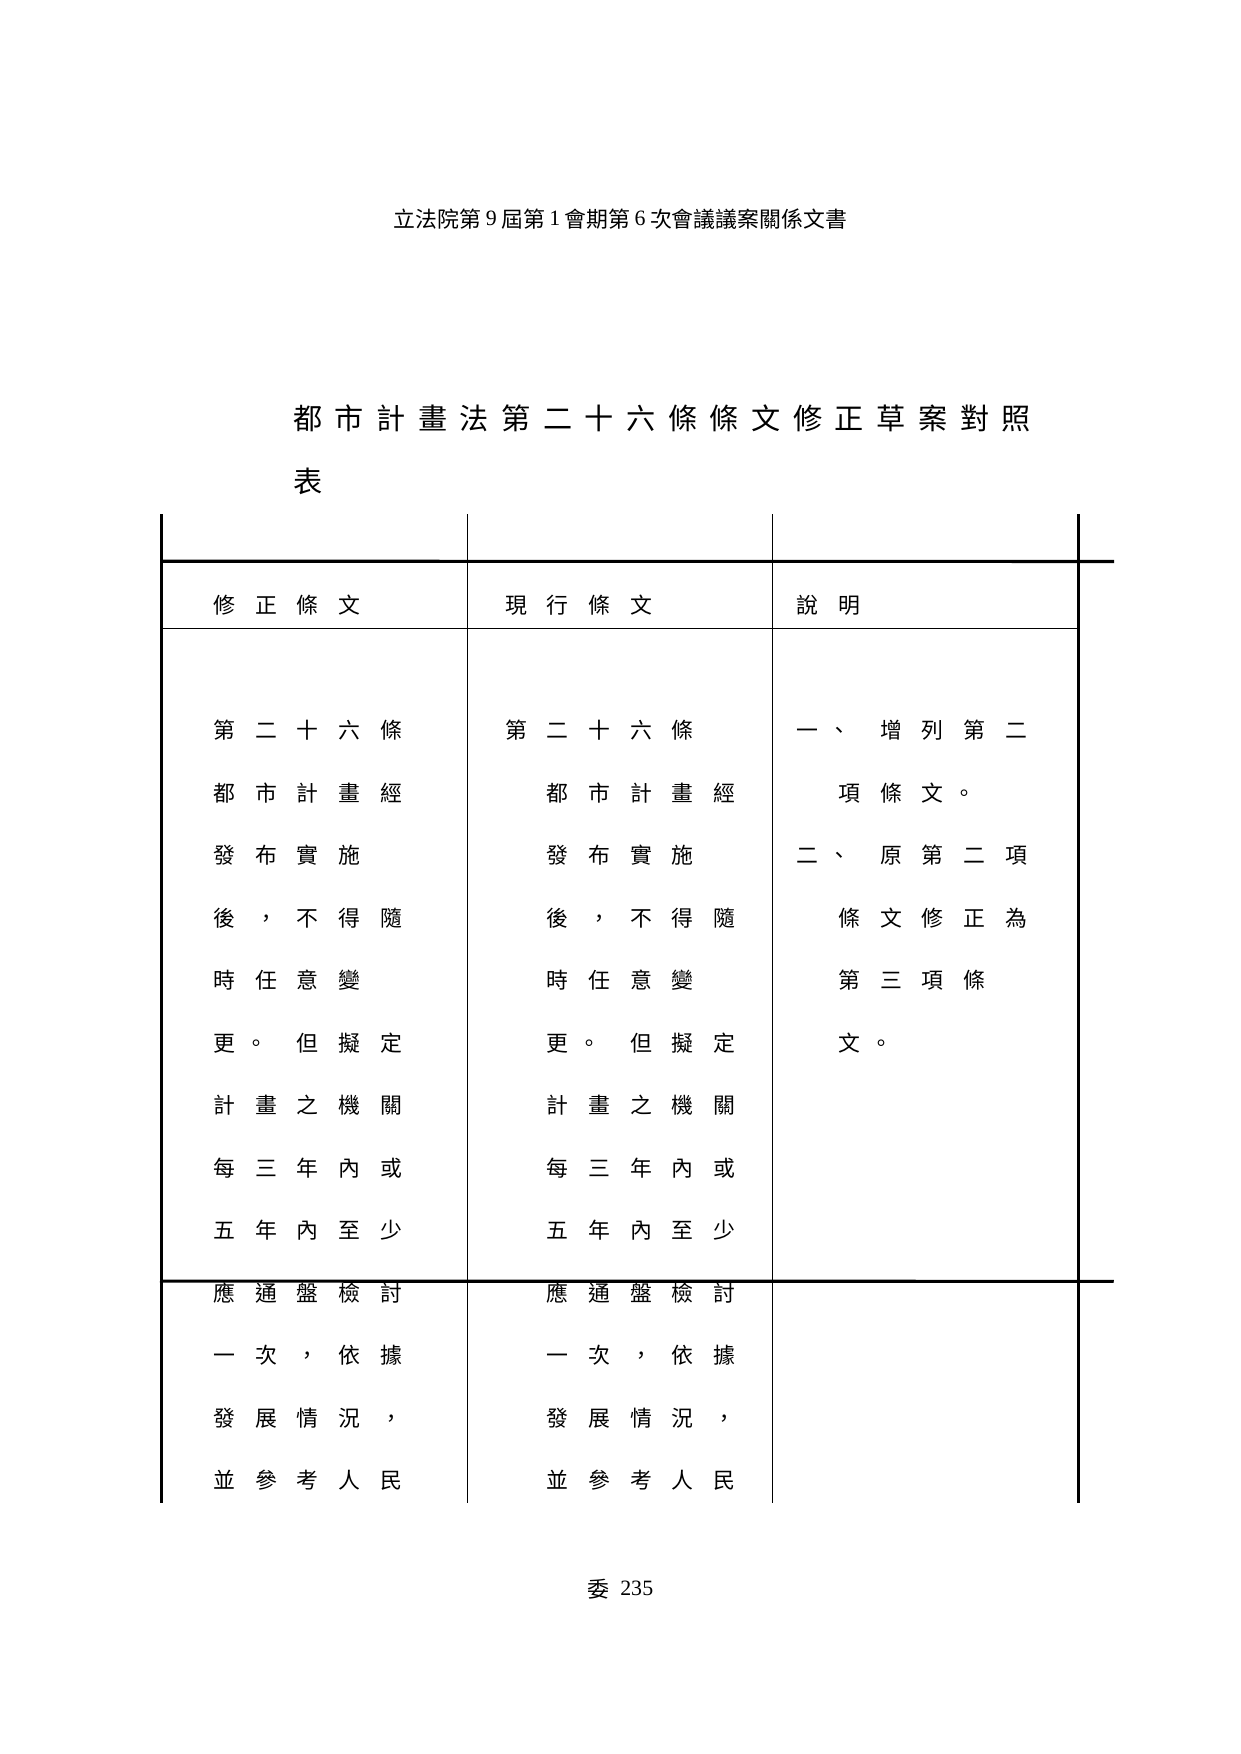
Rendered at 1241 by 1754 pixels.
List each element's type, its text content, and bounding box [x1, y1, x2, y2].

table_cell 應通盤檢討一次，依據發展情況，並參考人民 [468, 1283, 772, 1503]
table_cell [468, 514, 772, 559]
table_cell 現行條文 [468, 563, 772, 628]
table_cell 修正條文 [163, 563, 467, 628]
table_cell 第二十六條 都市計畫經發布實施後，不得隨時任意變更。但擬定計畫之機關每三年內或五年內至少 [163, 629, 467, 1279]
table_cell [773, 514, 1077, 559]
table_cell 第二十六條 都市計畫經發布實施後，不得隨時任意變更。但擬定計畫之機關每三年內或五年內至少 [468, 629, 772, 1279]
table_cell 說明 [773, 563, 1077, 628]
table_header 都市計畫法第二十六條條文修正草案對照表 [162, 313, 1078, 514]
table_cell [163, 514, 467, 559]
table_cell 應通盤檢討一次，依據發展情況，並參考人民 [163, 1283, 467, 1503]
table_cell 一、增列第二項條文。 二、原第二項條文修正為第三項條文。 [773, 629, 1077, 1279]
table_cell [773, 1283, 1077, 1503]
